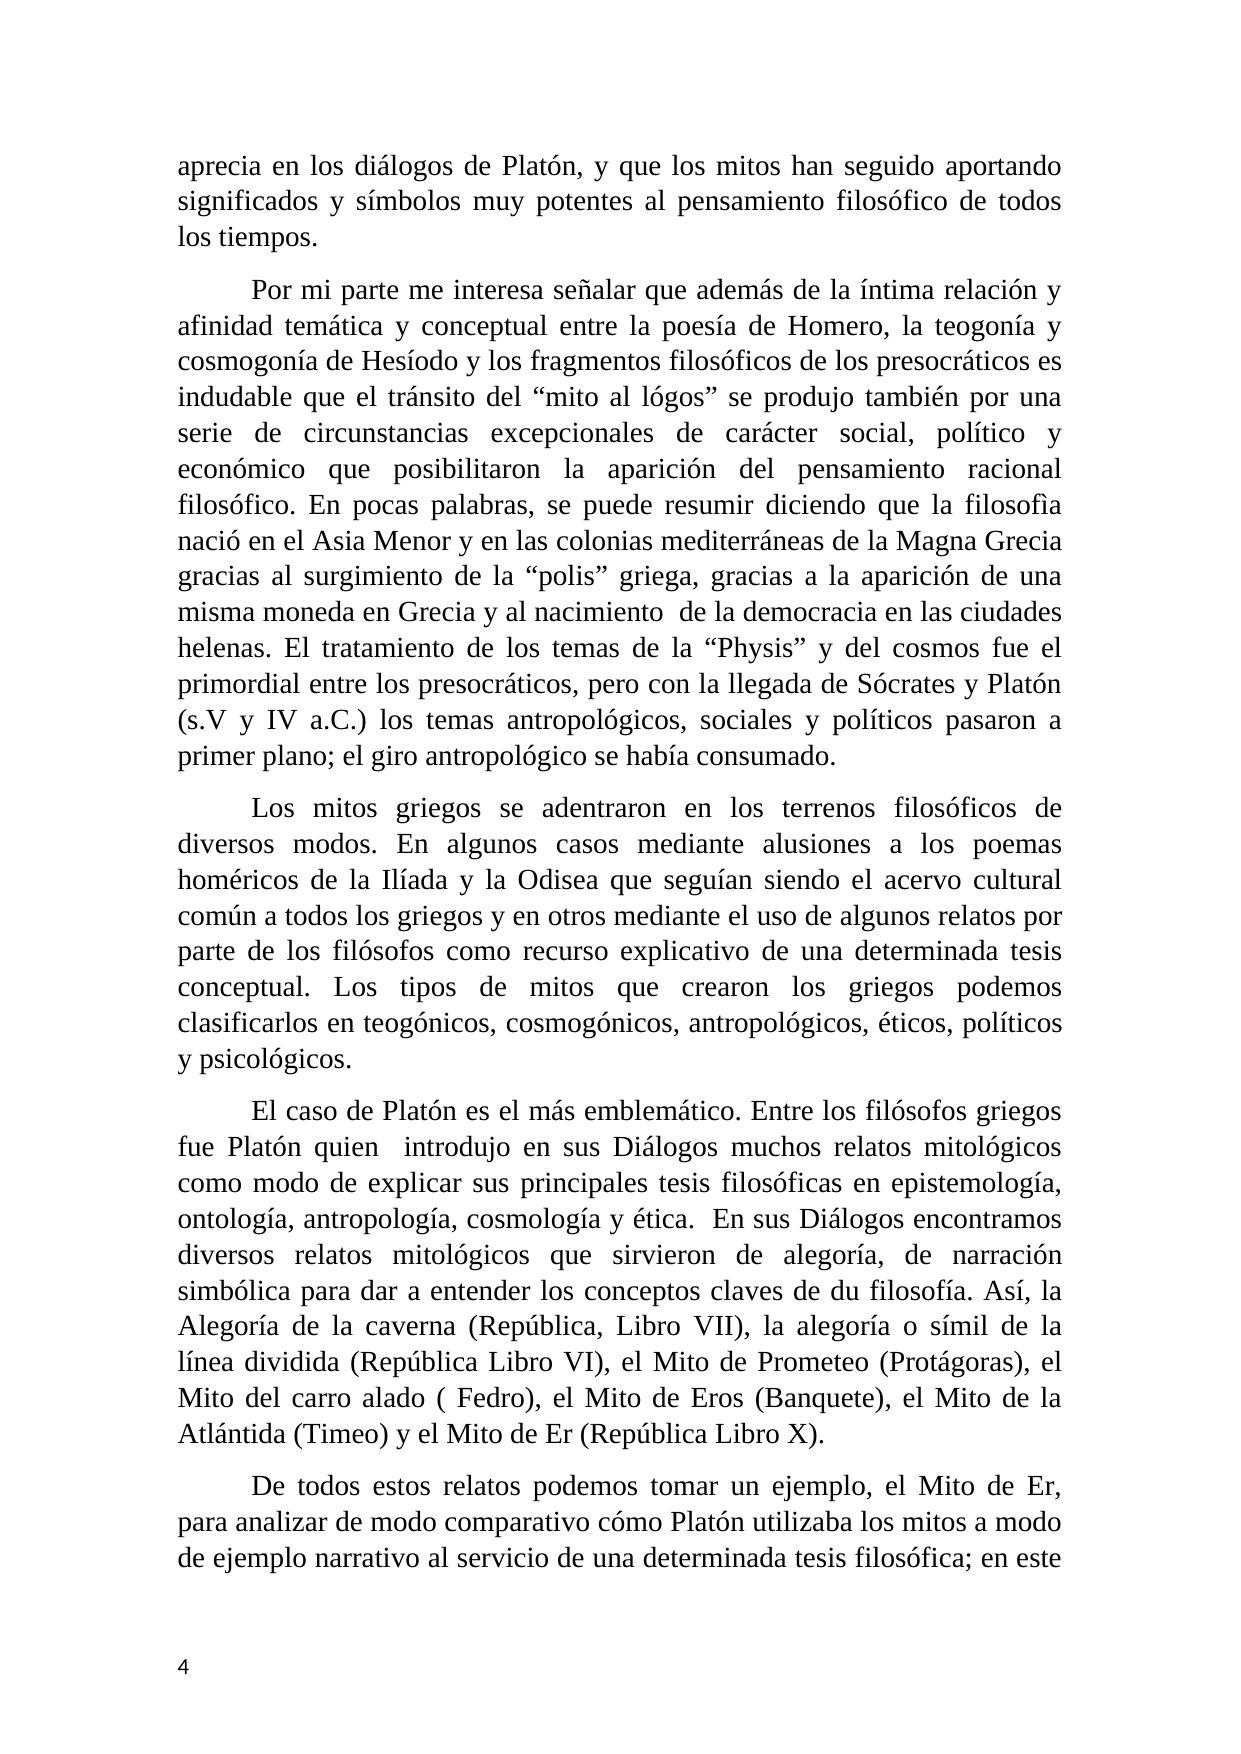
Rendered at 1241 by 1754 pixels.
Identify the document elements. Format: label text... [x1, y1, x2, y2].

text Los mitos griegos se adentraron en los terrenos filosóficos de diversos modos. En algunos casos mediante alusiones a los poemas homéricos de la Ilíada y la Odisea que seguían siendo el acervo cultural común a todos los griegos y en otros mediante el uso de algunos relatos por parte de los filósofos como recurso explicativo de una determinada tesis conceptual. Los tipos de mitos que crearon los griegos podemos clasificarlos en teogónicos, cosmogónicos, antropológicos, éticos, políticos y psicológicos. [177, 790, 1063, 1074]
text Por mi parte me interesa señalar que además de la íntima relación y afinidad temática y conceptual entre la poesía de Homero, la teogonía y cosmogonía de Hesíodo y los fragmentos filosóficos de los presocráticos es indudable que el tránsito del “mito al lógos” se produjo también por una serie de circunstancias excepcionales de carácter social, político y económico que posibilitaron la aparición del pensamiento racional filosófico. En pocas palabras, se puede resumir diciendo que la filosofìa nació en el Asia Menor y en las colonias mediterráneas de la Magna Grecia gracias al surgimiento de la “polis” griega, gracias a la aparición de una misma moneda en Grecia y al nacimiento de la democracia en las ciudades helenas. El tratamiento de los temas de la “Physis” y del cosmos fue el primordial entre los presocráticos, pero con la llegada de Sócrates y Platón (s.V y IV a.C.) los temas antropológicos, sociales y políticos pasaron a primer plano; el giro antropológico se había consumado. [177, 272, 1063, 771]
text De todos estos relatos podemos tomar un ejemplo, el Mito de Er, para analizar de modo comparativo cómo Platón utilizaba los mitos a modo de ejemplo narrativo al servicio de una determinada tesis filosófica; en este [177, 1468, 1063, 1574]
text El caso de Platón es el más emblemático. Entre los filósofos griegos fue Platón quien introdujo en sus Diálogos muchos relatos mitológicos como modo de explicar sus principales tesis filosóficas en epistemología, ontología, antropología, cosmología y ética. En sus Diálogos encontramos diversos relatos mitológicos que sirvieron de alegoría, de narración simbólica para dar a entender los conceptos claves de du filosofía. Así, la Alegoría de la caverna (República, Libro VII), la alegoría o símil de la línea dividida (República Libro VI), el Mito de Prometeo (Protágoras), el Mito del carro alado ( Fedro), el Mito de Eros (Banquete), el Mito de la Atlántida (Timeo) y el Mito de Er (República Libro X). [177, 1093, 1063, 1449]
text aprecia en los diálogos de Platón, y que los mitos han seguido aportando significados y símbolos muy potentes al pensamiento filosófico de todos los tiempos. [177, 148, 1063, 253]
